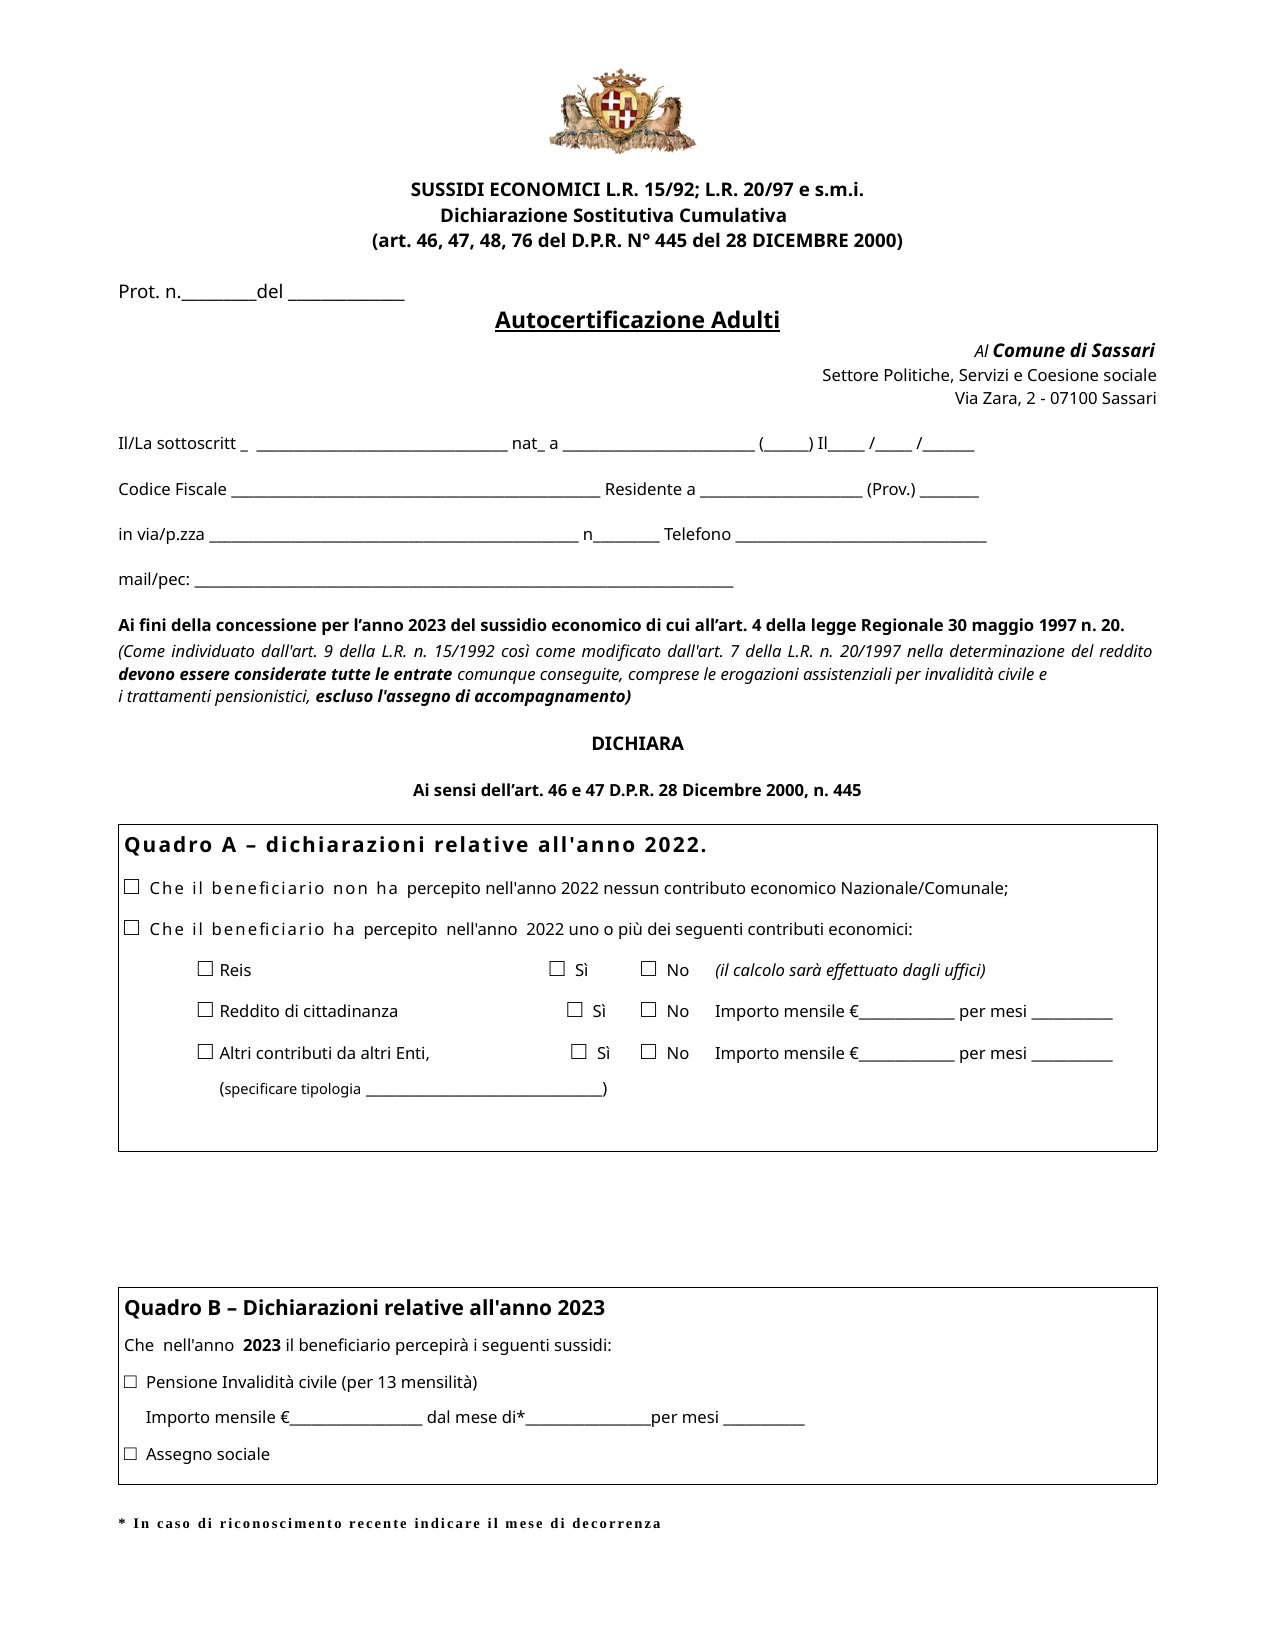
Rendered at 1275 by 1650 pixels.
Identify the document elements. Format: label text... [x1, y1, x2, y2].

table_header Quadro B – Dichiarazioni relative all'anno 2023 Che nell'anno 2023 il beneficiario percepirà i seguenti sussidi: □ Pensione Invalidità civile (per 13 mensilità) Importo mensile €__________________ dal mese di*_________________per mesi ___________ □ Assegno sociale [119, 1288, 1157, 1484]
text Settore Politiche, Servizi e Coesione sociale Via Zara, 2 - 07100 Sassari [118, 364, 1157, 409]
text mail/pec: _________________________________________________________________________ [118, 568, 1157, 591]
text Ai fini della concessione per l’anno 2023 del sussidio economico di cui all’art. 4 della legge Regionale 30 maggio 1997 n. 20. [118, 613, 1157, 636]
text Ai sensi dell’art. 46 e 47 D.P.R. 28 Dicembre 2000, n. 445 [118, 778, 1157, 801]
table_header Quadro A – dichiarazioni relative all'anno 2022. □ Che il beneficiario non ha percepito nell'anno 2022 nessun contributo economico Nazionale/Comunale; □ Che il beneficiario ha percepito nell'anno 2022 uno o più dei seguenti contributi economici: □ Reis □ Sì □ No (il calcolo sarà effettuato dagli uffici) □ Reddito di cittadinanza □ Sì □ No Importo mensile €_____________ per mesi ___________ □ Altri contributi da altri Enti, □ Sì □ No Importo mensile €_____________ per mesi ___________ (specificare tipologia ________________________________) [119, 825, 1157, 1151]
text i trattamenti pensionistici, escluso l'assegno di accompagnamento) [118, 685, 1157, 708]
text SUSSIDI ECONOMICI L.R. 15/92; L.R. 20/97 e s.m.i. [118, 176, 1157, 202]
text DICHIARA [118, 730, 1157, 756]
text Dichiarazione Sostitutiva Cumulativa [118, 202, 1157, 227]
text Al Comune di Sassari [118, 335, 1157, 364]
text Codice Fiscale __________________________________________________ Residente a ______________________ (Prov.) ________ [118, 477, 1157, 500]
text Autocertificazione Adulti [118, 304, 1157, 335]
text Prot. n._________del ______________ [118, 278, 1157, 304]
text (Come individuato dall'art. 9 della L.R. n. 15/1992 così come modificato dall'art. 7 della L.R. n. 20/1997 nella determinazione del reddito devono essere considerate tutte le entrate comunque conseguite, comprese le erogazioni assistenziali per invalidità civile e [118, 639, 1157, 685]
picture [541, 58, 704, 156]
text (art. 46, 47, 48, 76 del D.P.R. N° 445 del 28 DICEMBRE 2000) [118, 227, 1157, 253]
text Il/La sottoscritt _ __________________________________ nat_ a __________________________ (______) Il_____ /_____ /_______ [118, 432, 1157, 454]
text in via/p.zza __________________________________________________ n_________ Telefono __________________________________ [118, 523, 1157, 545]
